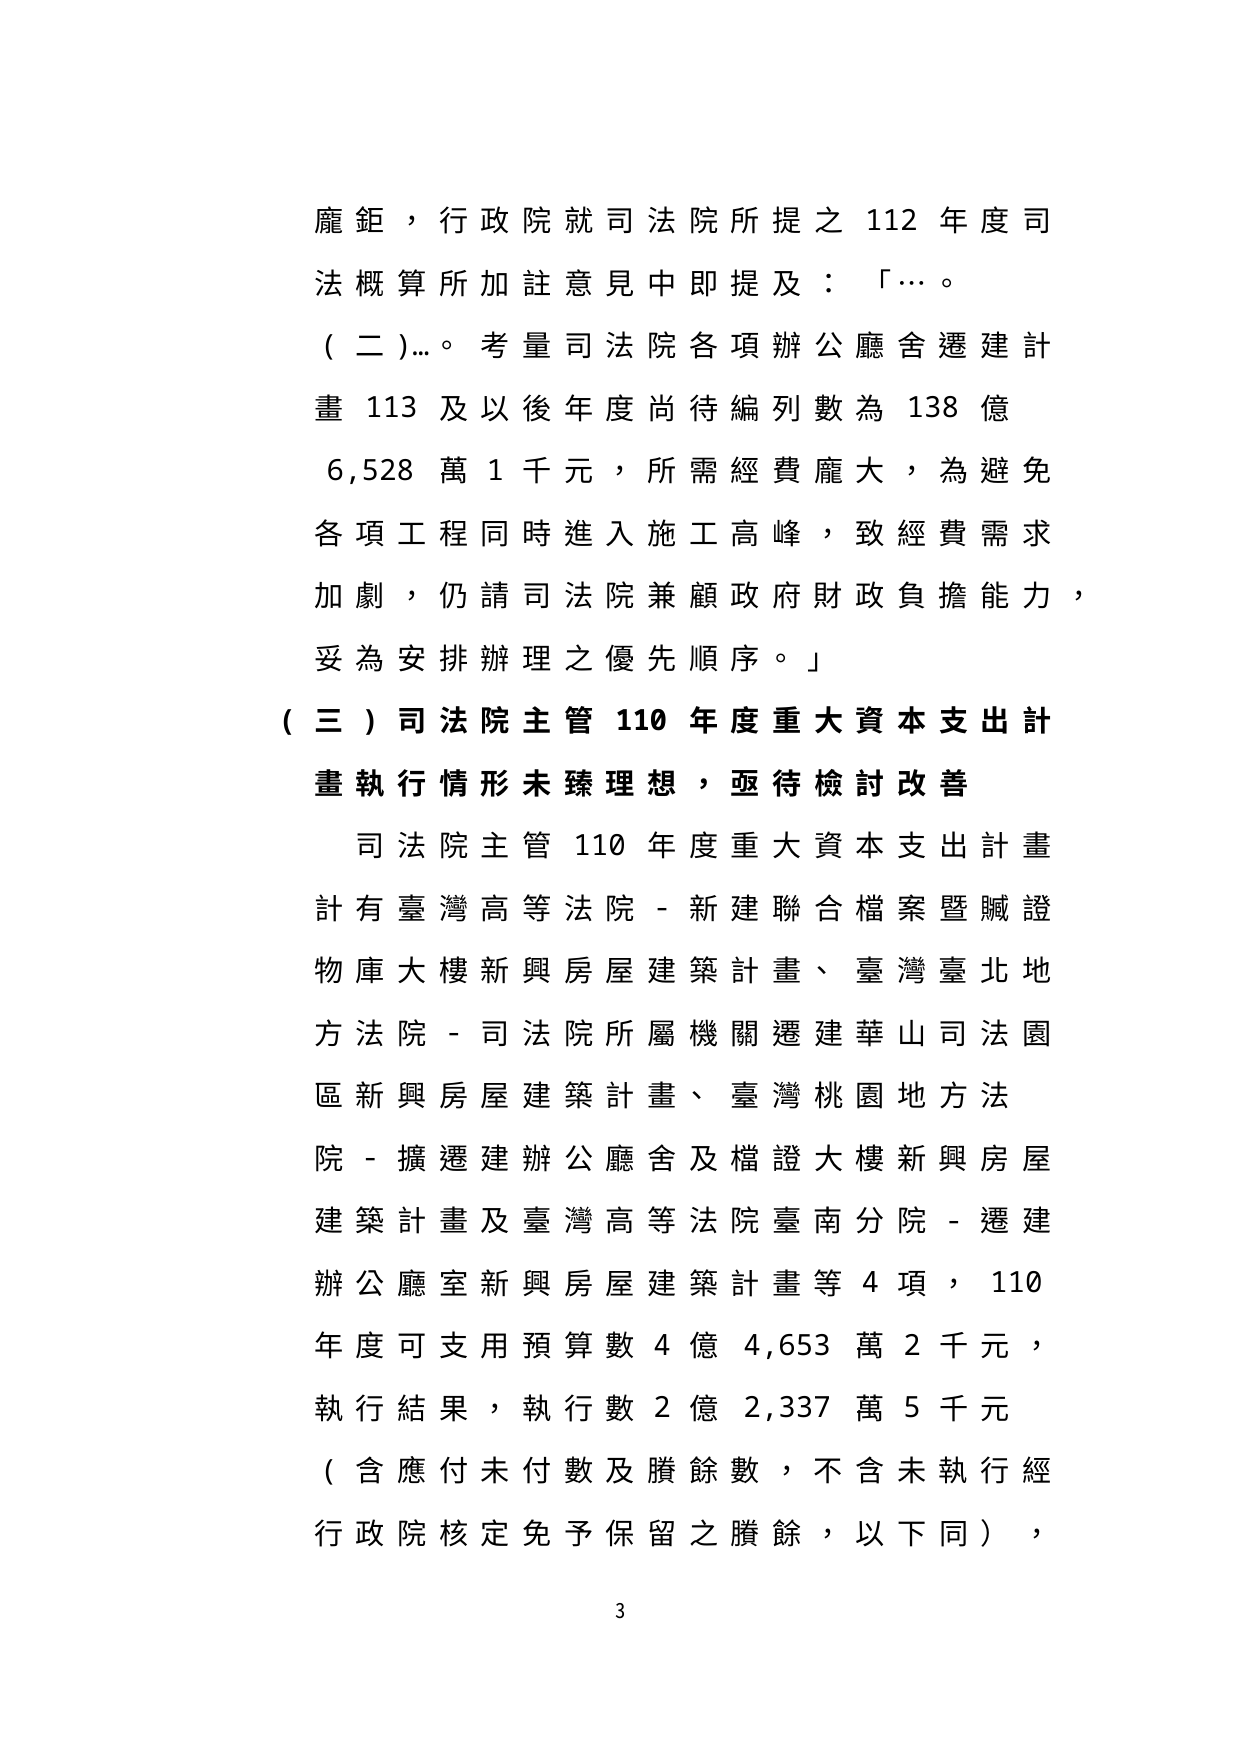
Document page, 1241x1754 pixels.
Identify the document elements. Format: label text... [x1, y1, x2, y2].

text 司法院主管110年度重大資本支出計畫計有臺灣高等法院-新建聯合檔案暨贓證物庫大樓新興房屋建築計畫、臺灣臺北地方法院-司法院所屬機關遷建華山司法園區新興房屋建築計畫、臺灣桃園地方法院-擴遷建辦公廳舍及檔證大樓新興房屋建築計畫及臺灣高等法院臺南分院-遷建辦公廳室新興房屋建築計畫等4項，110年度可支用預算數4億4,653萬2千元，執行結果，執行數2億2,337萬5千元(含應付未付數及賸餘數，不含未執行經行政院核定免予保留之賸餘，以下同）， [271, 802, 1058, 1552]
text 司法院主管112年度預算案「司法機關擴遷建計畫」共編列4億1,591萬9千元，各項擴遷建計畫113及以後年度尚待編列數高達138億6,528萬1千元，所需經費龐鉅，行政院就司法院所提之112年度司法概算所加註意見中即提及：「…。(二)…。考量司法院各項辦公廳舍遷建計畫113及以後年度尚待編列數為138億6,528萬1千元，所需經費龐大，為避免各項工程同時進入施工高峰，致經費需求加劇，仍請司法院兼顧政府財政負擔能力，妥為安排辦理之優先順序。」 [271, 177, 1058, 677]
text (三)司法院主管110年度重大資本支出計畫執行情形未臻理想，亟待檢討改善 [242, 677, 1058, 802]
